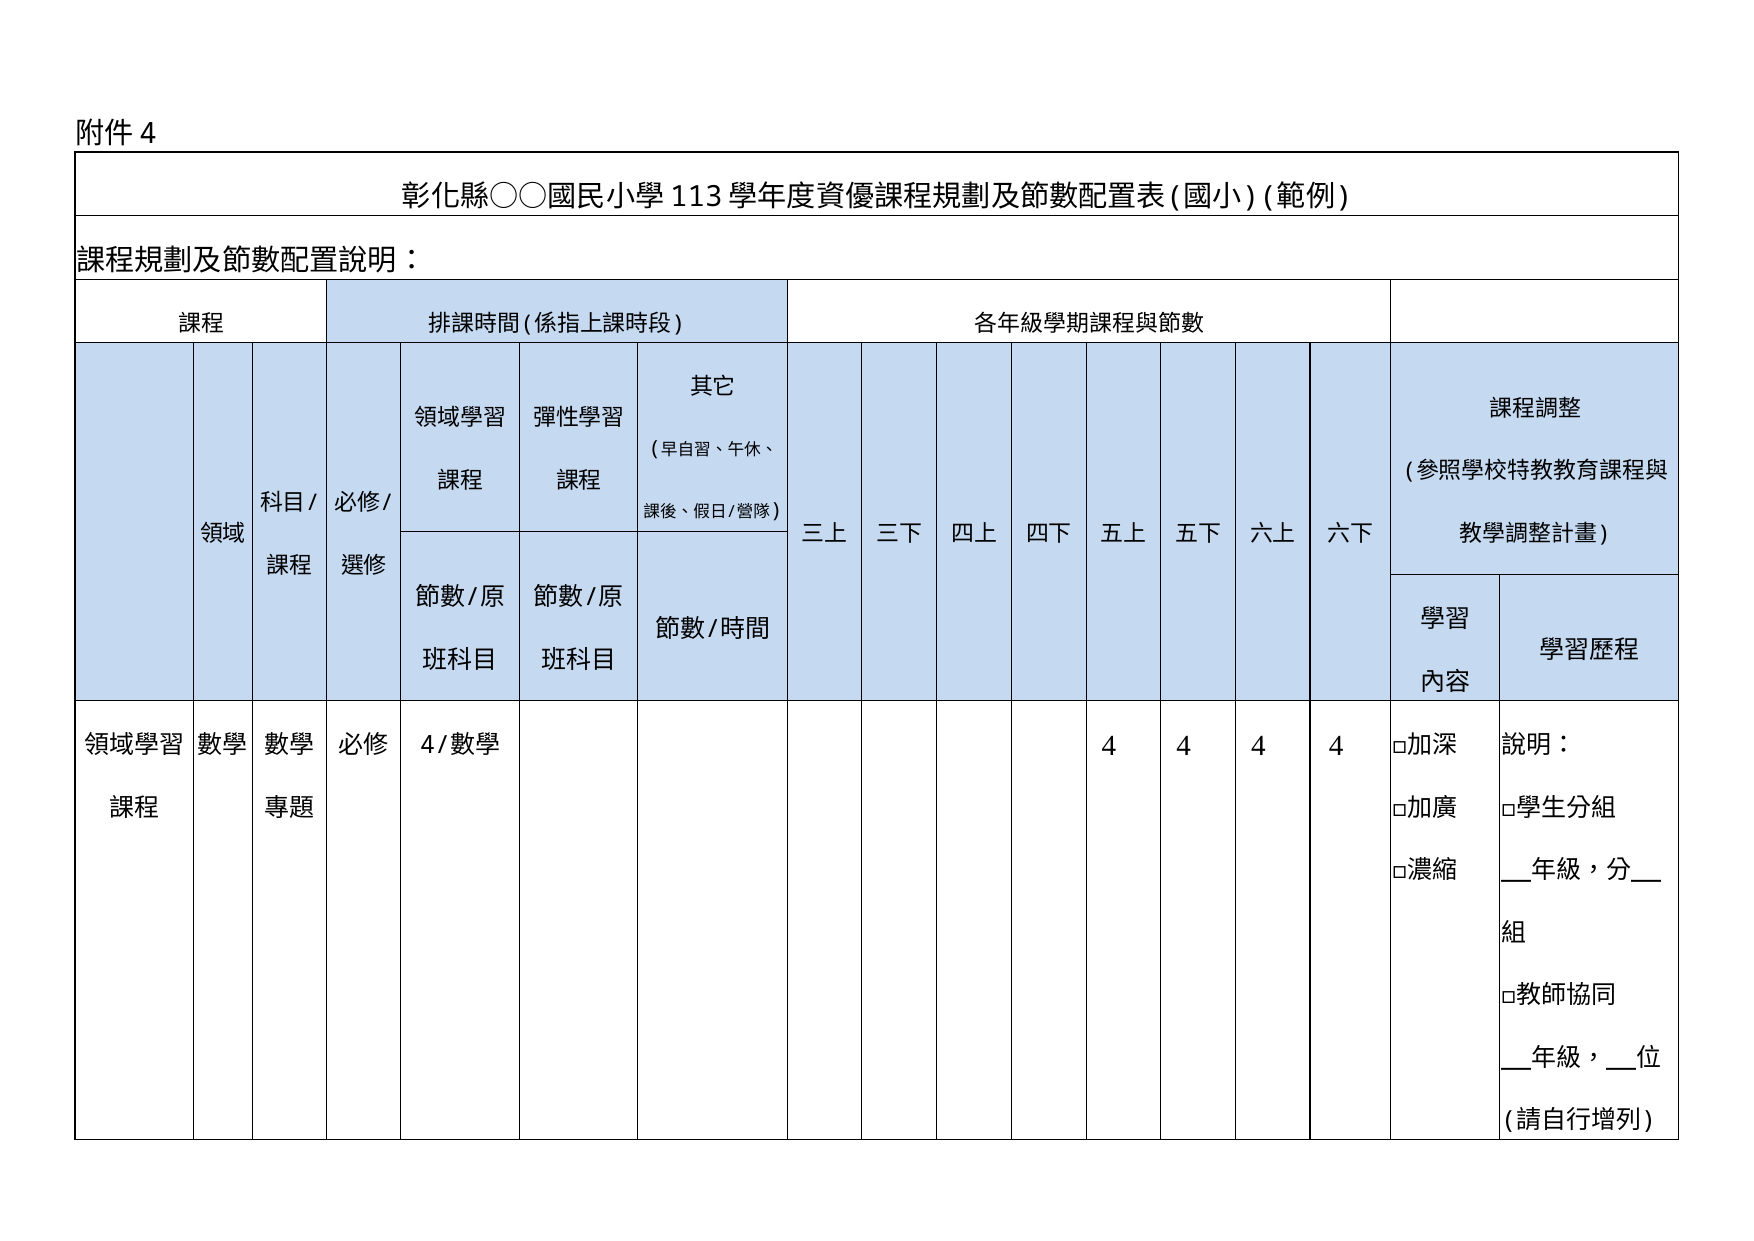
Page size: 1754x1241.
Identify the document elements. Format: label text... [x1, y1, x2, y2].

table_cell 五上 [1087, 343, 1160, 700]
table_cell 學習歷程 [1500, 575, 1678, 700]
table_header 彰化縣○○國民小學113學年度資優課程規劃及節數配置表(國小)(範例) [76, 153, 1678, 215]
table_cell 彈性學習 課程 [520, 343, 637, 531]
table_cell 數學 [194, 701, 252, 1138]
table_cell 四上 [937, 343, 1011, 700]
table_cell 4 [1087, 701, 1160, 1138]
table_cell 三上 [788, 343, 861, 700]
table_cell 三下 [862, 343, 936, 700]
table_cell 課程調整 (參照學校特教教育課程與教學調整計畫) [1391, 343, 1678, 574]
table_cell [520, 701, 637, 1138]
table_cell 說明： □學生分組 __年級，分__組 □教師協同 __年級，__位 (請自行增列) [1500, 701, 1678, 1138]
table_cell 課程 [76, 280, 326, 342]
table_cell [788, 701, 861, 1138]
table_cell 科目/課程 [253, 343, 326, 700]
table_cell □加深 □加廣 □濃縮 [1391, 701, 1499, 1138]
table_cell 領域學習課程 [76, 701, 193, 1138]
text 附件4 [75, 89, 1679, 151]
table_cell [1391, 280, 1678, 342]
table_cell 四下 [1012, 343, 1086, 700]
table_cell [638, 701, 787, 1138]
table_cell 六上 [1236, 343, 1309, 700]
table_cell 4 [1161, 701, 1235, 1138]
table_cell 4 [1236, 701, 1309, 1138]
table_cell [937, 701, 1011, 1138]
table_cell 課程規劃及節數配置說明： [76, 216, 1678, 278]
table_cell 六下 [1311, 343, 1390, 700]
table_cell 節數/原班科目 [520, 532, 637, 700]
table_cell [76, 343, 193, 700]
table_cell [862, 701, 936, 1138]
table_cell 4 [1311, 701, 1390, 1138]
table_cell 五下 [1161, 343, 1235, 700]
table_cell 學習 內容 [1391, 575, 1499, 700]
table_cell 領域學習 課程 [401, 343, 519, 531]
table_cell 4/數學 [401, 701, 519, 1138]
table_cell 數學專題 [253, 701, 326, 1138]
table_cell [1012, 701, 1086, 1138]
table_cell 領域 [194, 343, 252, 700]
table_cell 排課時間(係指上課時段) [327, 280, 787, 342]
table_cell 其它 (早自習、午休、課後、假日/營隊) [638, 343, 787, 531]
table_cell 各年級學期課程與節數 [788, 280, 1390, 342]
table_cell 節數/原班科目 [401, 532, 519, 700]
table_cell 必修/選修 [327, 343, 400, 700]
table_cell 節數/時間 [638, 532, 787, 700]
table_cell 必修 [327, 701, 400, 1138]
